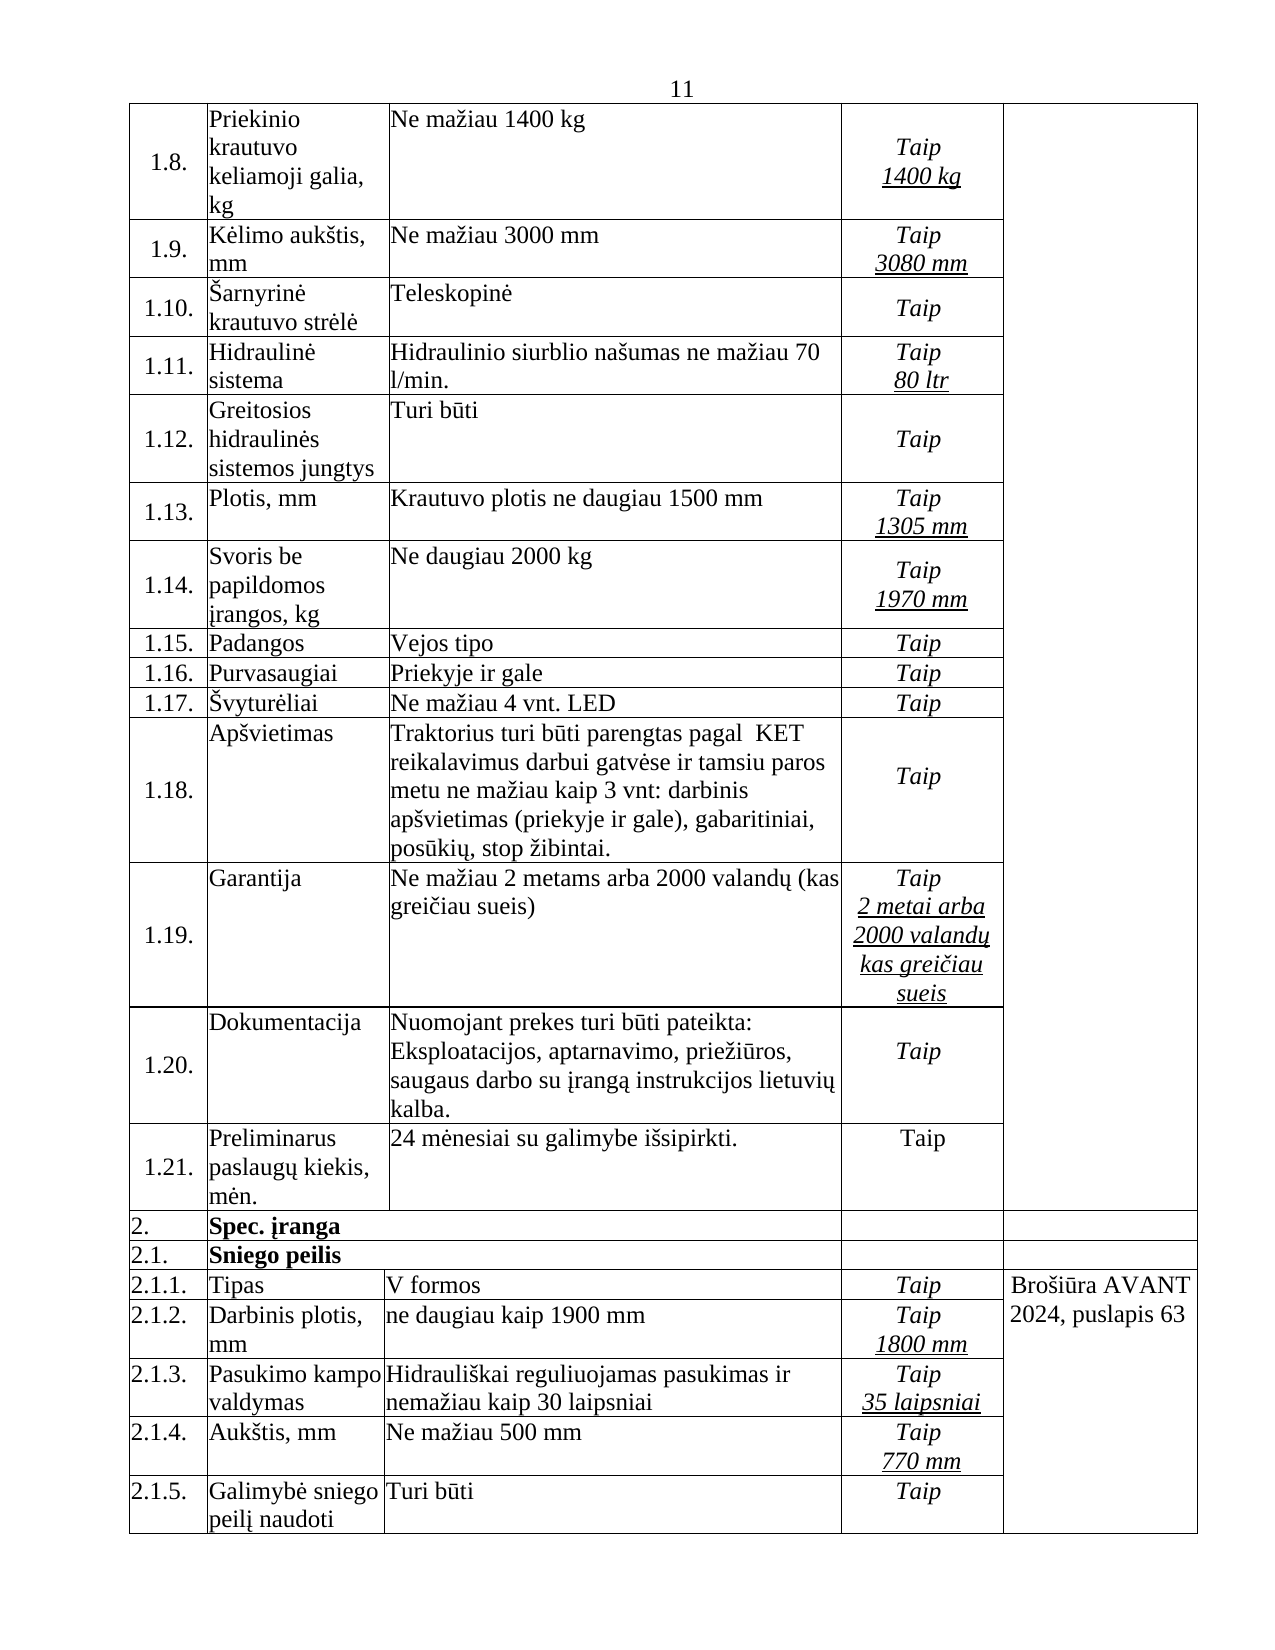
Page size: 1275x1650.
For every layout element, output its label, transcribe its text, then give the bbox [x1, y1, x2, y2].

table_cell Taip 35 laipsniai [842, 1359, 1003, 1416]
table_cell Taip [842, 1008, 1003, 1122]
table_cell Sniego peilis [208, 1241, 841, 1269]
table_cell Tipas [208, 1270, 384, 1299]
table_cell Pasukimo kampo valdymas [208, 1359, 384, 1416]
table_cell 1.20. [130, 1008, 207, 1122]
table_cell Aukštis, mm [208, 1417, 384, 1475]
table_cell Priekyje ir gale [390, 658, 841, 687]
table_cell Hidraulinio siurblio našumas ne mažiau 70 l/min. [390, 337, 841, 394]
table_cell Krautuvo plotis ne daugiau 1500 mm [390, 483, 841, 540]
table_cell Taip 1400 kg [842, 104, 1003, 219]
table_cell Taip [842, 1270, 1003, 1299]
table_cell Taip [842, 1476, 1003, 1533]
table_cell Taip [842, 278, 1003, 336]
table_cell 1.13. [130, 483, 207, 540]
table_cell Taip 80 ltr [842, 337, 1003, 394]
table_cell 1.16. [130, 658, 207, 687]
table_cell Ne mažiau 500 mm [385, 1417, 841, 1475]
table_cell Taip [842, 718, 1003, 862]
table_cell 1.8. [130, 104, 207, 219]
table_cell 2.1. [130, 1241, 207, 1269]
table_cell Taip [842, 688, 1003, 717]
table_cell 24 mėnesiai su galimybe išsipirkti. [390, 1124, 841, 1210]
table_cell 1.18. [130, 718, 207, 862]
table_cell Priekinio krautuvo keliamoji galia, kg [208, 104, 389, 219]
table_cell Plotis, mm [208, 483, 389, 540]
table_cell Taip 2 metai arba 2000 valandų kas greičiau sueis [842, 863, 1003, 1006]
table_cell 1.19. [130, 863, 207, 1006]
table_cell Taip 3080 mm [842, 220, 1003, 277]
table_cell Vejos tipo [390, 629, 841, 657]
table_cell Kėlimo aukštis, mm [208, 220, 389, 277]
table_cell Turi būti [385, 1476, 841, 1533]
table_cell Turi būti [390, 395, 841, 482]
table_cell 1.9. [130, 220, 207, 277]
table_cell Garantija [208, 863, 389, 1006]
table_cell Ne mažiau 1400 kg [390, 104, 841, 219]
table_cell [842, 1211, 1003, 1239]
table_cell [1004, 1211, 1197, 1239]
table_cell Galimybė sniego peilį naudoti [208, 1476, 384, 1533]
table_cell Greitosios hidraulinės sistemos jungtys [208, 395, 389, 482]
table_cell 2.1.3. [130, 1359, 207, 1416]
table_cell 1.21. [130, 1124, 207, 1210]
table_cell Ne mažiau 4 vnt. LED [390, 688, 841, 717]
table_cell Ne mažiau 2 metams arba 2000 valandų (kas greičiau sueis) [390, 863, 841, 1006]
table_cell Taip [842, 629, 1003, 657]
table_cell Taip [842, 658, 1003, 687]
table_cell 1.14. [130, 541, 207, 627]
table_cell Padangos [208, 629, 389, 657]
table_cell Šarnyrinė krautuvo strėlė [208, 278, 389, 336]
table_cell 1.12. [130, 395, 207, 482]
table_cell 1.17. [130, 688, 207, 717]
table_cell Taip 770 mm [842, 1417, 1003, 1475]
table_cell Brošiūra AVANT 2024, puslapis 63 [1004, 1270, 1197, 1533]
table_cell Dokumentacija [208, 1008, 389, 1122]
table_cell Taip 1305 mm [842, 483, 1003, 540]
table_cell Taip 1970 mm [842, 541, 1003, 627]
table_cell [1004, 1241, 1197, 1269]
table_cell Svoris be papildomos įrangos, kg [208, 541, 389, 627]
table_cell Ne daugiau 2000 kg [390, 541, 841, 627]
table_cell Traktorius turi būti parengtas pagal KET reikalavimus darbui gatvėse ir tamsiu paros metu ne mažiau kaip 3 vnt: darbinis apšvietimas (priekyje ir gale), gabaritiniai, posūkių, stop žibintai. [390, 718, 841, 862]
table_cell Nuomojant prekes turi būti pateikta: Eksploatacijos, aptarnavimo, priežiūros, saugaus darbo su įrangą instrukcijos lietuvių kalba. [390, 1008, 841, 1122]
table_cell V formos [385, 1270, 841, 1299]
table_cell Darbinis plotis, mm [208, 1300, 384, 1358]
table_cell 1.11. [130, 337, 207, 394]
table_cell Taip 1800 mm [842, 1300, 1003, 1358]
table_cell ne daugiau kaip 1900 mm [385, 1300, 841, 1358]
table_cell 2. [130, 1211, 207, 1239]
table_cell 2.1.4. [130, 1417, 207, 1475]
table_cell Švyturėliai [208, 688, 389, 717]
table_cell Spec. įranga [208, 1211, 841, 1239]
table_cell 1.10. [130, 278, 207, 336]
table_cell [842, 1241, 1003, 1269]
table_cell Ne mažiau 3000 mm [390, 220, 841, 277]
table_cell Purvasaugiai [208, 658, 389, 687]
table_cell [1004, 104, 1197, 1210]
table_cell Hidraulinė sistema [208, 337, 389, 394]
table_cell 2.1.5. [130, 1476, 207, 1533]
table_cell Teleskopinė [390, 278, 841, 336]
table_cell 1.15. [130, 629, 207, 657]
table_cell Apšvietimas [208, 718, 389, 862]
table_cell Taip [842, 395, 1003, 482]
table_cell Preliminarus paslaugų kiekis, mėn. [208, 1124, 389, 1210]
table_cell Taip [842, 1124, 1003, 1210]
table_cell Hidrauliškai reguliuojamas pasukimas ir nemažiau kaip 30 laipsniai [385, 1359, 841, 1416]
table_cell 2.1.2. [130, 1300, 207, 1358]
table_cell 2.1.1. [130, 1270, 207, 1299]
